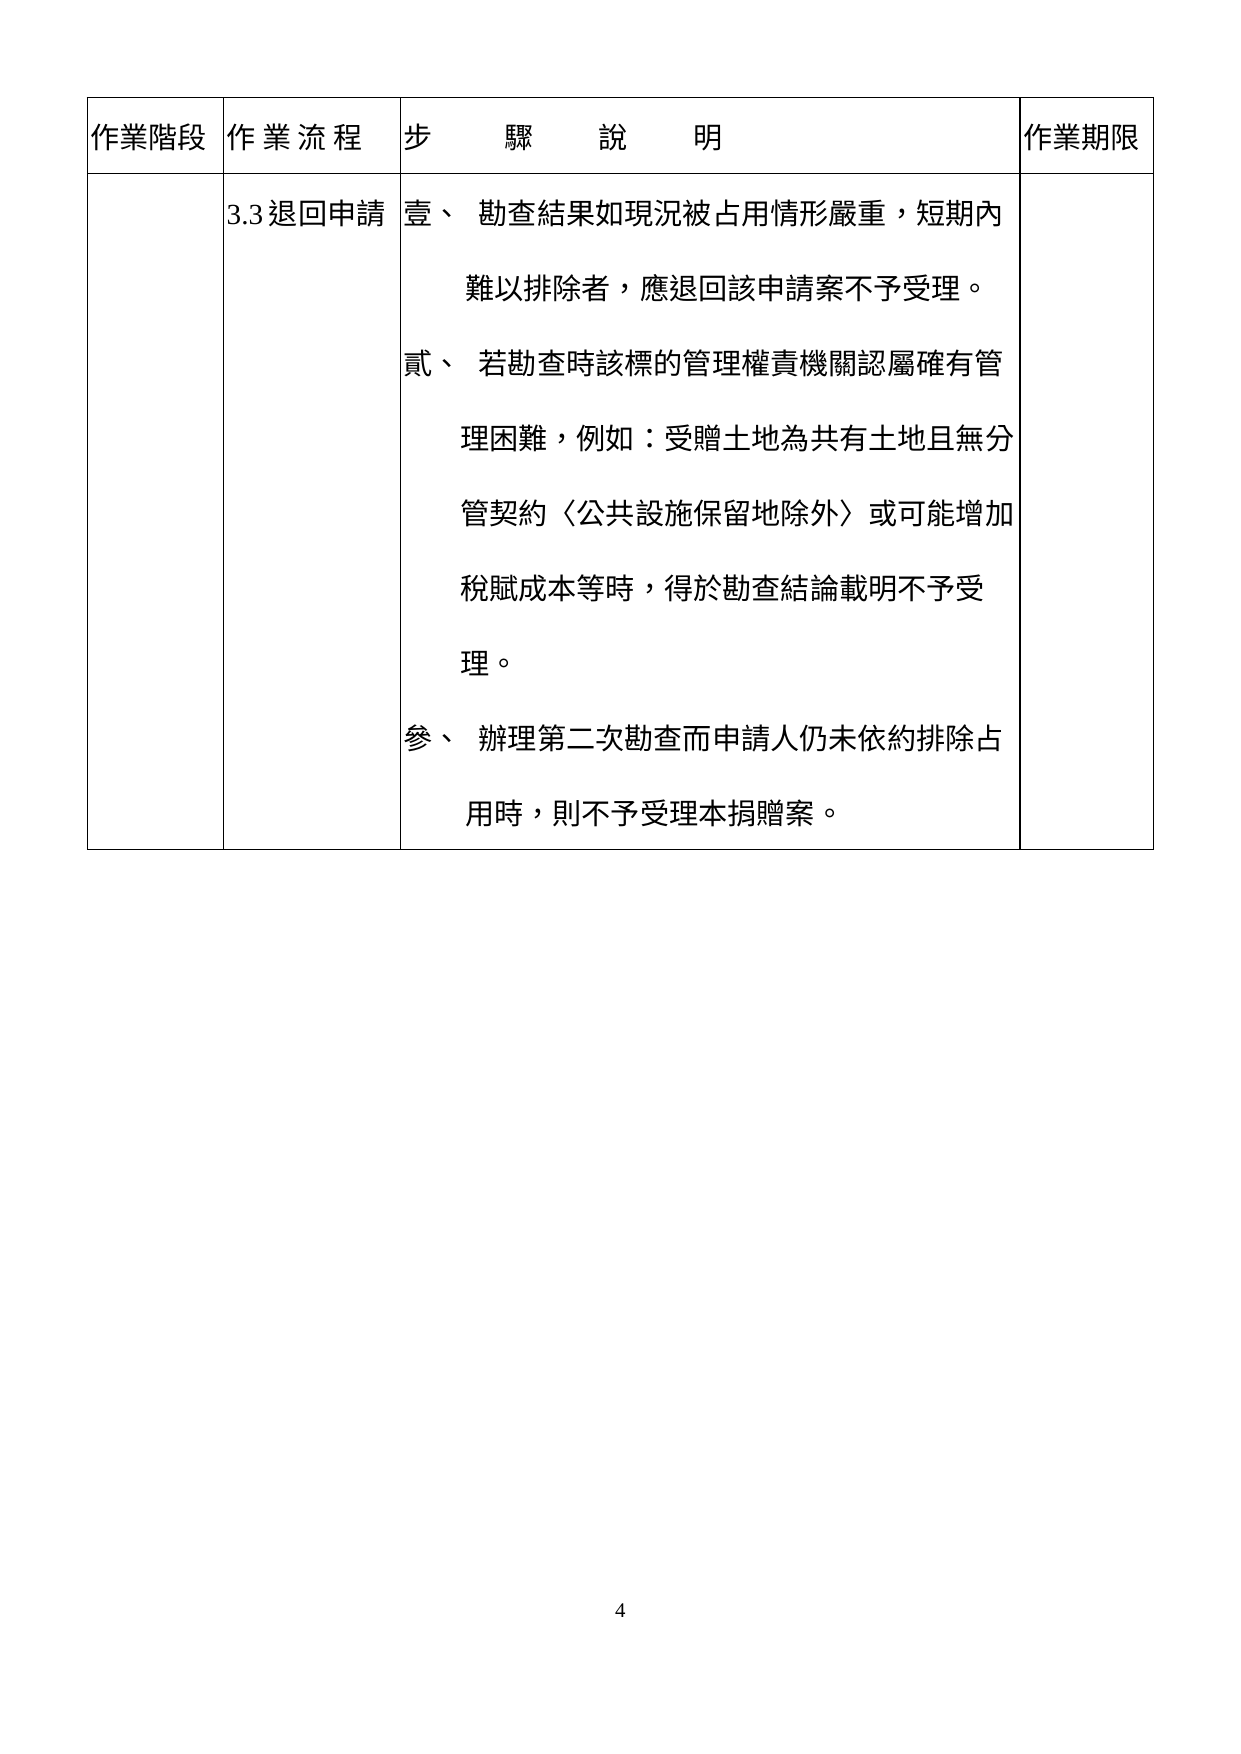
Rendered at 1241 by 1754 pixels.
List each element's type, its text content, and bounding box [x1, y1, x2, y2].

table_header 步 驟 說 明 [401, 98, 1019, 173]
table_header 作業期限 [1021, 98, 1153, 173]
table_header 作業階段 [88, 98, 223, 173]
table_cell [1021, 174, 1153, 849]
table_header 作 業 流 程 [224, 98, 400, 173]
table_cell 3.3退回申請 [224, 174, 400, 849]
table_cell 勘查結果如現況被占用情形嚴重，短期內難以排除者，應退回該申請案不予受理。 若勘查時該標的管理權責機關認屬確有管理困難，例如：受贈土地為共有土地且無分管契約〈公共設施保留地除外〉或可能增加稅賦成本等時，得於勘查結論載明不予受理。 辦理第二次勘查而申請人仍未依約排除占用時，則不予受理本捐贈案。 [401, 174, 1019, 849]
